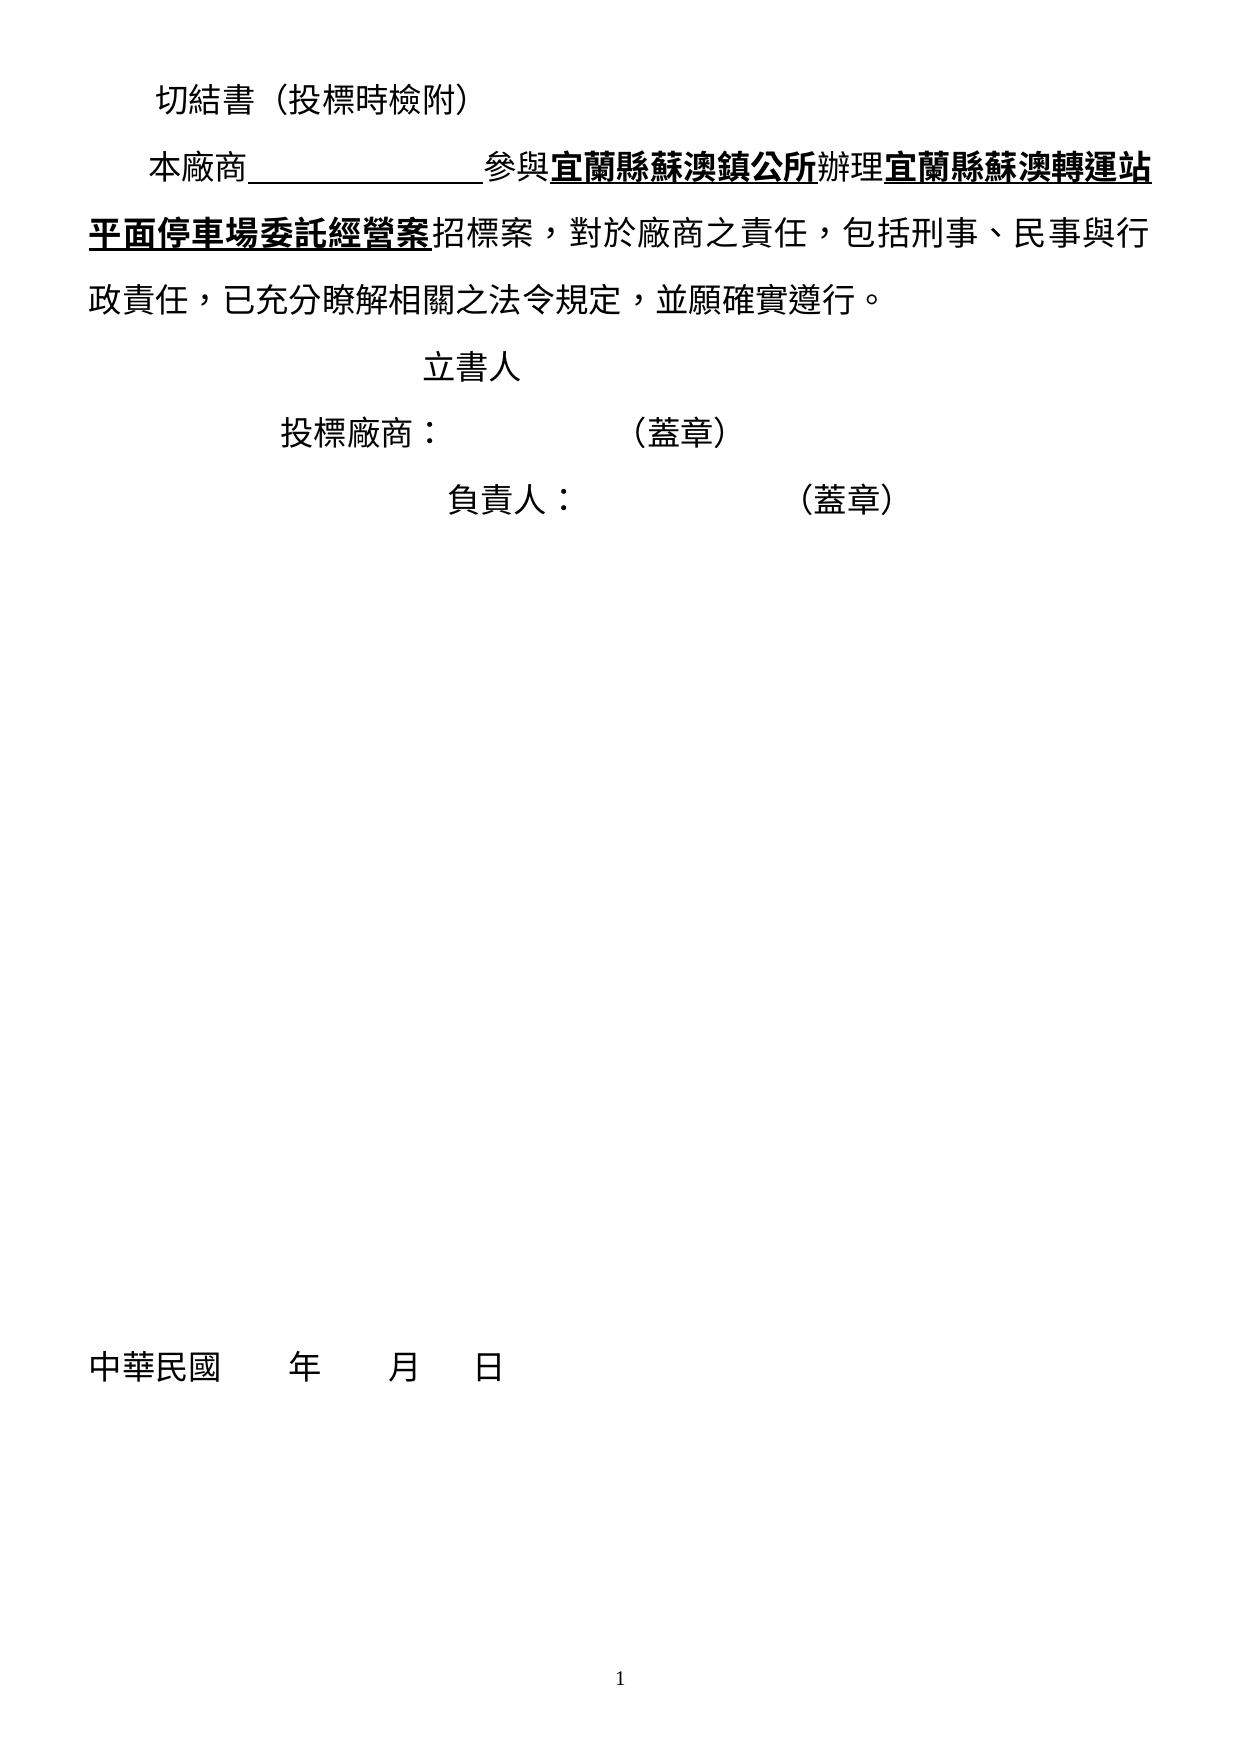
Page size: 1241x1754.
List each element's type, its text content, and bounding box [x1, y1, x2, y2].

text 投標廠商： （蓋章） [89, 392, 1152, 459]
text 負責人： （蓋章） [89, 459, 1152, 526]
text 切結書（投標時檢附） [89, 59, 1152, 126]
text 立書人 [189, 326, 1152, 392]
text 本廠商 參與宜蘭縣蘇澳鎮公所辦理宜蘭縣蘇澳轉運站平面停車場委託經營案招標案，對於廠商之責任，包括刑事、民事與行政責任，已充分瞭解相關之法令規定，並願確實遵行。 [89, 126, 1152, 326]
text 中華民國 年 月 日 [89, 1326, 1152, 1392]
